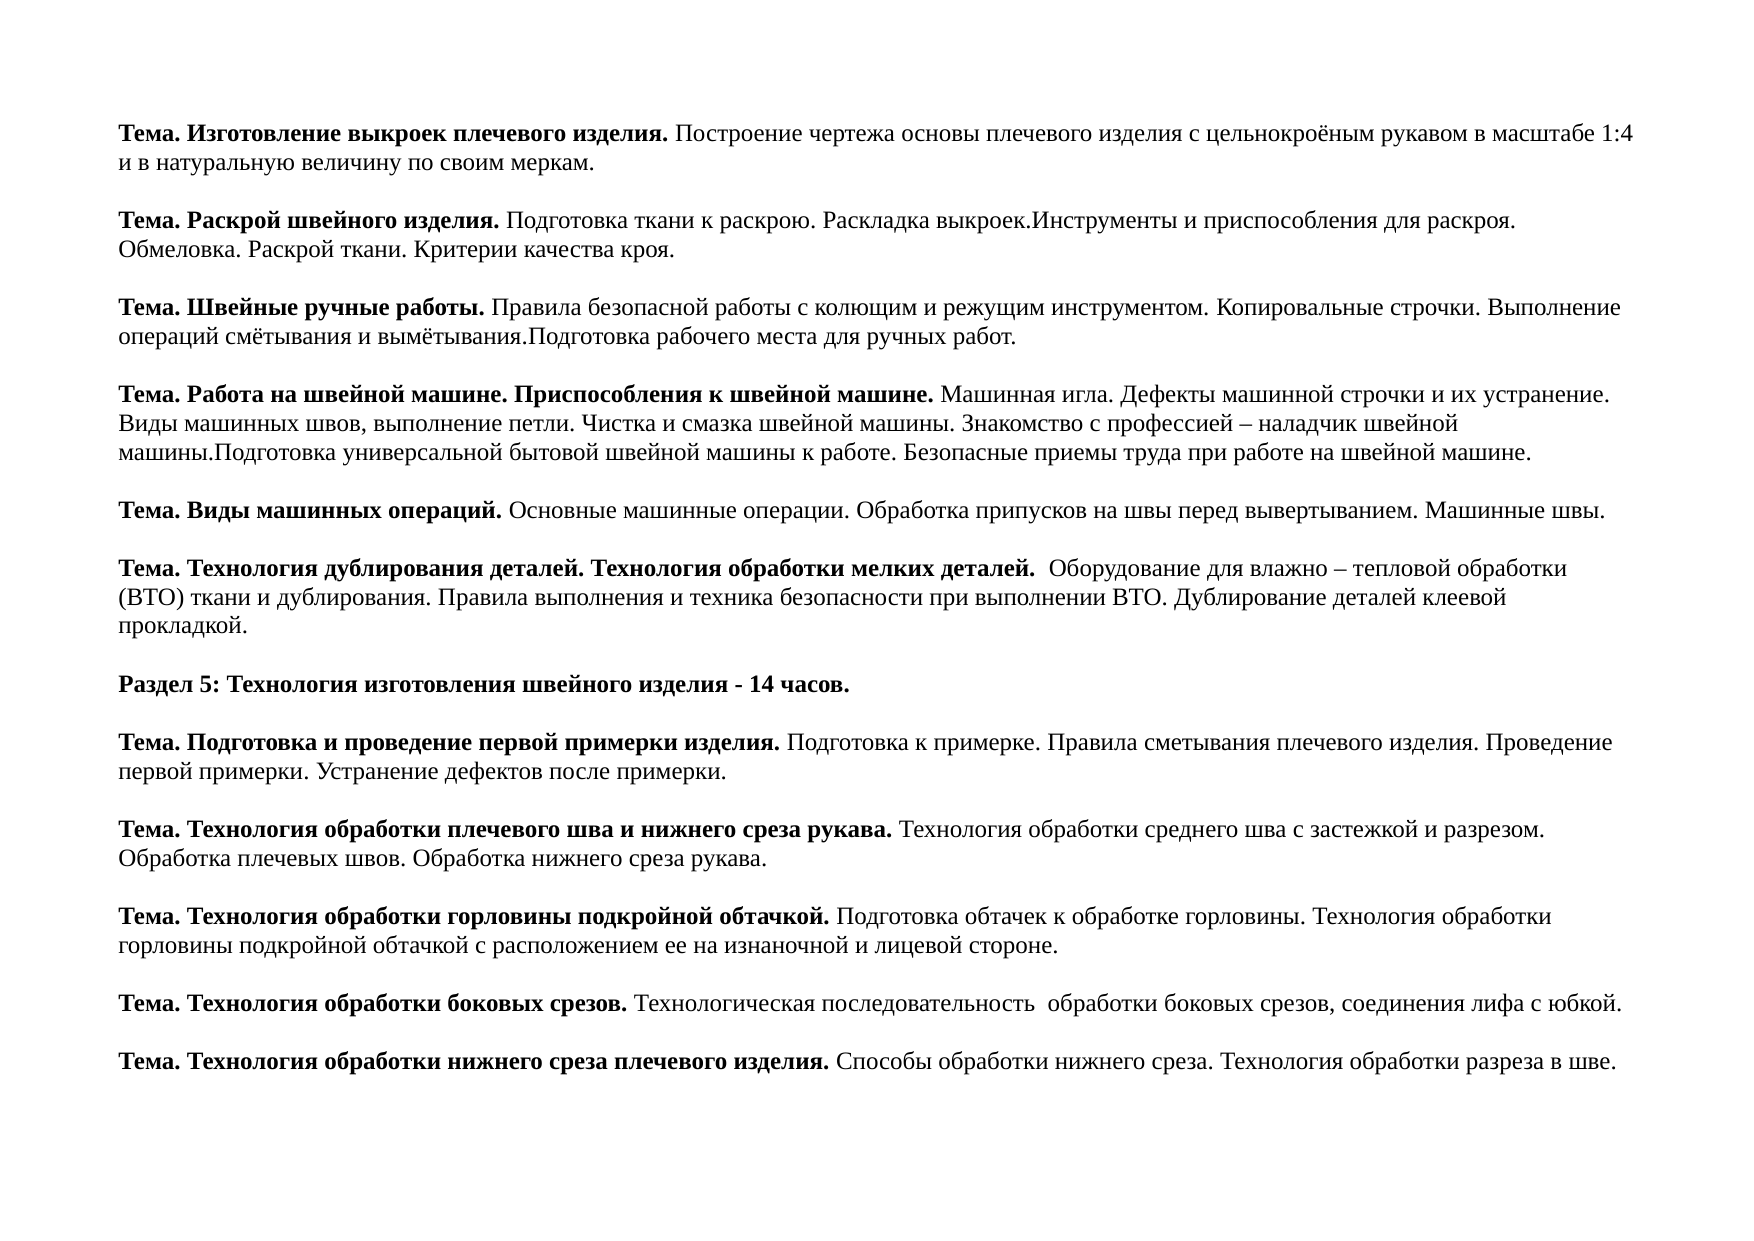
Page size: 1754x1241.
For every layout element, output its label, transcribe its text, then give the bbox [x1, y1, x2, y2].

text Тема. Работа на швейной машине. Приспособления к швейной машине. Машинная игла. Дефекты машинной строчки и их устранение. Виды машинных швов, выполнение петли. Чистка и смазка швейной машины. Знакомство с профессией – наладчик швейной машины.Подготовка универсальной бытовой швейной машины к работе. Безопасные приемы труда при работе на швейной машине. [118, 379, 1636, 465]
text Тема. Технология обработки горловины подкройной обтачкой. Подготовка обтачек к обработке горловины. Технология обработки горловины подкройной обтачкой с расположением ее на изнаночной и лицевой стороне. [118, 901, 1636, 958]
text Тема. Технология обработки плечевого шва и нижнего среза рукава. Технология обработки среднего шва с застежкой и разрезом. Обработка плечевых швов. Обработка нижнего среза рукава. [118, 814, 1636, 871]
text Тема. Изготовление выкроек плечевого изделия. Построение чертежа основы плечевого изделия с цельнокроёным рукавом в масштабе 1:4 и в натуральную величину по своим меркам. [118, 118, 1636, 176]
text Тема. Подготовка и проведение первой примерки изделия. Подготовка к примерке. Правила сметывания плечевого изделия. Проведение первой примерки. Устранение дефектов после примерки. [118, 727, 1636, 784]
text Тема. Технология обработки нижнего среза плечевого изделия. Способы обработки нижнего среза. Технология обработки разреза в шве. [118, 1046, 1636, 1075]
text Тема. Технология дублирования деталей. Технология обработки мелких деталей. Оборудование для влажно – тепловой обработки (ВТО) ткани и дублирования. Правила выполнения и техника безопасности при выполнении ВТО. Дублирование деталей клеевой прокладкой. [118, 553, 1636, 639]
text Тема. Виды машинных операций. Основные машинные операции. Обработка припусков на швы перед вывертыванием. Машинные швы. [118, 495, 1636, 523]
text Раздел 5: Технология изготовления швейного изделия - 14 часов. [118, 669, 1636, 697]
text Тема. Швейные ручные работы. Правила безопасной работы с колющим и режущим инструментом. Копировальные строчки. Выполнение операций смётывания и вымётывания.Подготовка рабочего места для ручных работ. [118, 292, 1636, 349]
text Тема. Раскрой швейного изделия. Подготовка ткани к раскрою. Раскладка выкроек.Инструменты и приспособления для раскроя. Обмеловка. Раскрой ткани. Критерии качества кроя. [118, 205, 1636, 263]
text Тема. Технология обработки боковых срезов. Технологическая последовательность обработки боковых срезов, соединения лифа с юбкой. [118, 988, 1636, 1017]
